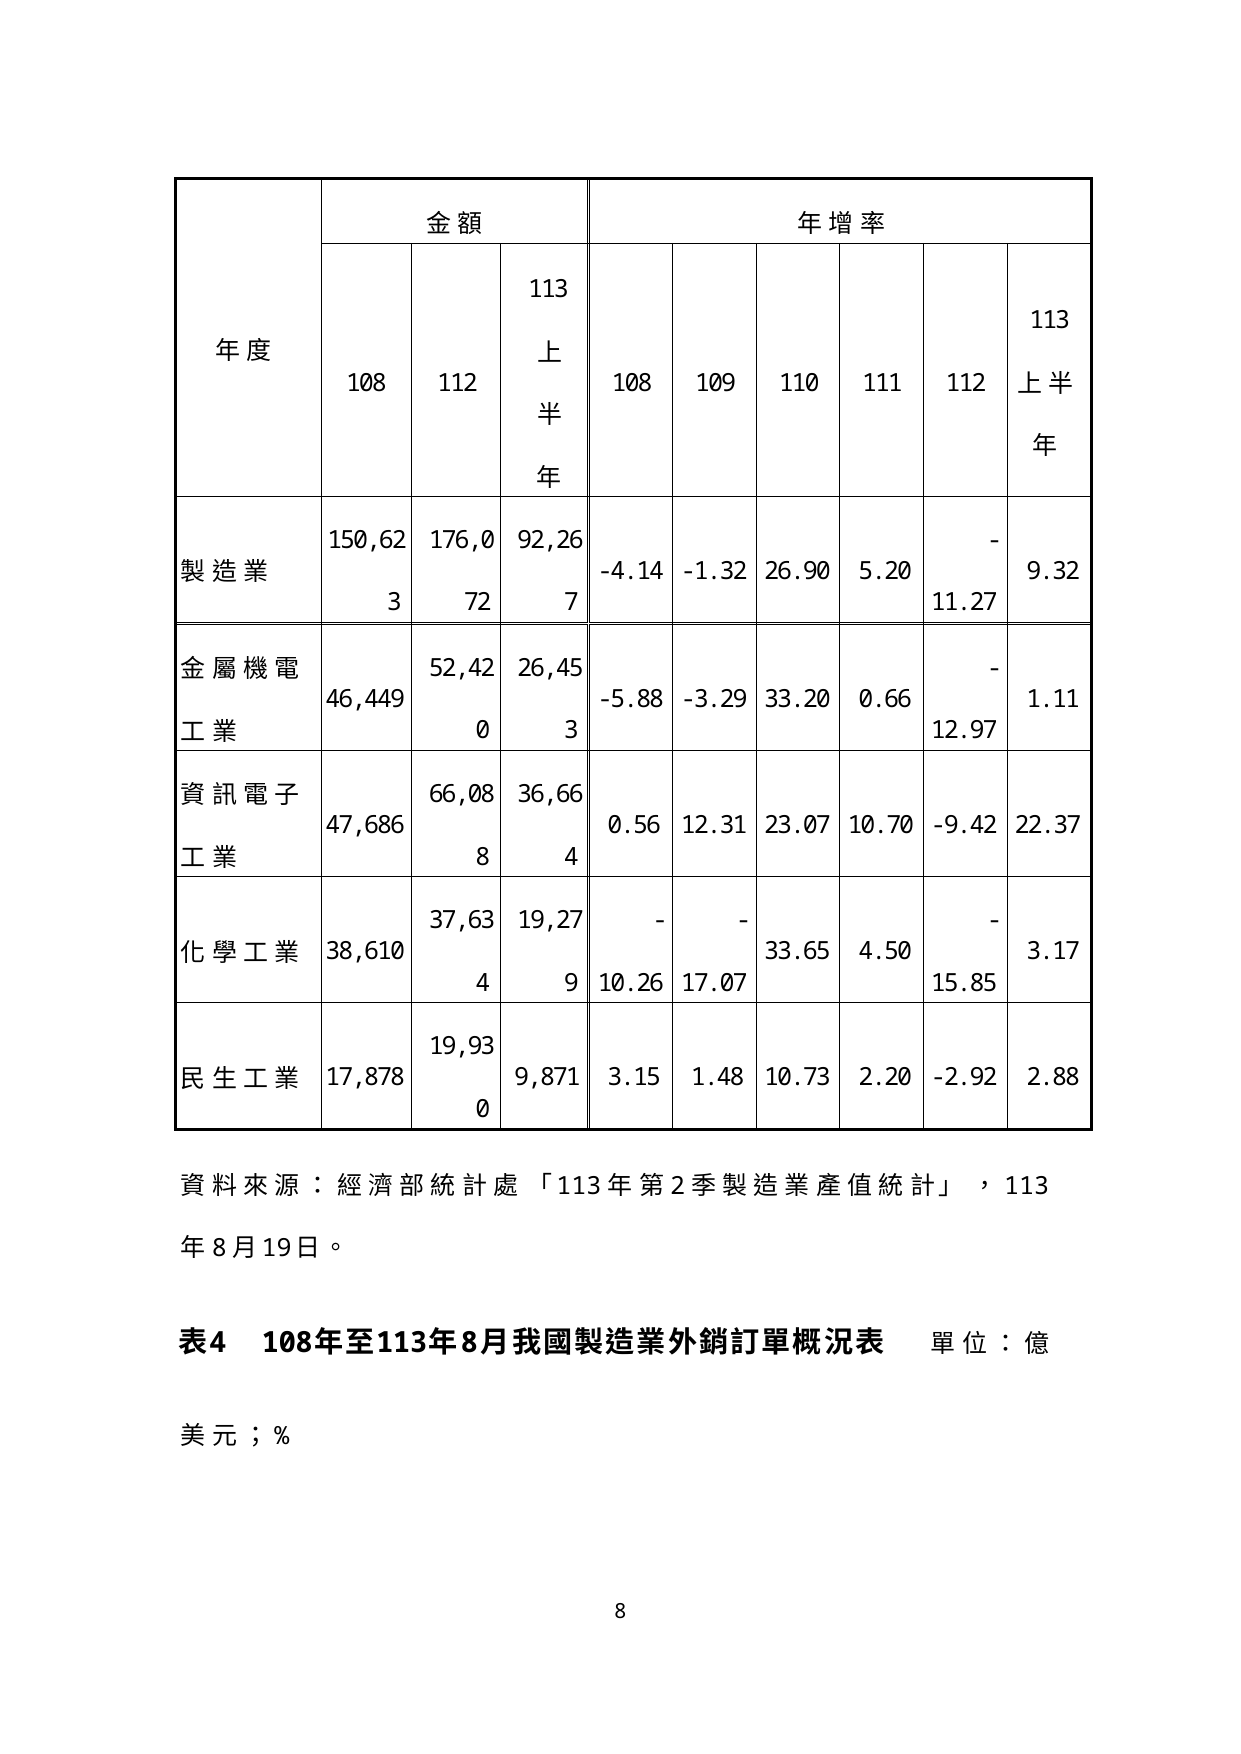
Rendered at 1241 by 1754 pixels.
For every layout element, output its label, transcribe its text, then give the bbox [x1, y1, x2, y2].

table_cell 112 [924, 244, 1007, 496]
table_cell 1.11 [1008, 625, 1090, 750]
table_cell 176,072 [412, 497, 500, 622]
table_header 金額 [322, 180, 587, 243]
table_cell -1.32 [673, 497, 756, 622]
table_cell 1.48 [673, 1003, 756, 1128]
table_cell -12.97 [924, 625, 1007, 750]
table_cell 5.20 [840, 497, 923, 622]
table_cell 47,686 [322, 751, 411, 876]
table_cell 0.56 [590, 751, 672, 876]
text 表4 108年至113年8月我國製造業外銷訂單概況表 單位：億美元；% [177, 1256, 1063, 1444]
table_cell 109 [673, 244, 756, 496]
table_cell 2.20 [840, 1003, 923, 1128]
table_cell 38,610 [322, 877, 411, 1002]
text 資料來源：經濟部統計處「113年第2季製造業產值統計」，113年8月19日。 [177, 1131, 1063, 1256]
table_cell 10.70 [840, 751, 923, 876]
table_header 年度 [177, 180, 321, 496]
table_cell 19,279 [501, 877, 587, 1002]
table_cell 108 [322, 244, 411, 496]
table_cell 150,623 [322, 497, 411, 622]
table_cell -15.85 [924, 877, 1007, 1002]
table_cell 17,878 [322, 1003, 411, 1128]
table_cell 110 [757, 244, 839, 496]
table_cell 0.66 [840, 625, 923, 750]
table_cell 113 上半年 [1008, 244, 1090, 496]
table_cell 2.88 [1008, 1003, 1090, 1128]
table_cell -2.92 [924, 1003, 1007, 1128]
table_cell 22.37 [1008, 751, 1090, 876]
table_header 年增率 [590, 180, 1090, 243]
table_cell -5.88 [590, 625, 672, 750]
table_cell 9,871 [501, 1003, 587, 1128]
table_cell -11.27 [924, 497, 1007, 622]
table_cell 3.17 [1008, 877, 1090, 1002]
table_cell 33.20 [757, 625, 839, 750]
table_cell -3.29 [673, 625, 756, 750]
table_cell 9.32 [1008, 497, 1090, 622]
table_cell 資訊電子工業 [177, 751, 321, 876]
table_cell 112 [412, 244, 500, 496]
table_cell 10.73 [757, 1003, 839, 1128]
table_cell 108 [590, 244, 672, 496]
table_cell 12.31 [673, 751, 756, 876]
table_cell -4.14 [590, 497, 672, 622]
table_cell 33.65 [757, 877, 839, 1002]
table_cell 52,420 [412, 625, 500, 750]
table_cell 民生工業 [177, 1003, 321, 1128]
table_cell 111 [840, 244, 923, 496]
table_cell 3.15 [590, 1003, 672, 1128]
table_cell 製造業 [177, 497, 321, 622]
table_cell 金屬機電工業 [177, 625, 321, 750]
table_cell 26,453 [501, 625, 587, 750]
table_cell 23.07 [757, 751, 839, 876]
table_cell 113 上半年 [501, 244, 587, 496]
table_cell 36,664 [501, 751, 587, 876]
table_cell 46,449 [322, 625, 411, 750]
table_cell 66,088 [412, 751, 500, 876]
table_cell 26.90 [757, 497, 839, 622]
table_cell -17.07 [673, 877, 756, 1002]
table_cell -10.26 [590, 877, 672, 1002]
table_cell -9.42 [924, 751, 1007, 876]
table_cell 37,634 [412, 877, 500, 1002]
table_cell 92,267 [501, 497, 587, 622]
table_cell 4.50 [840, 877, 923, 1002]
table_cell 化學工業 [177, 877, 321, 1002]
table_cell 19,930 [412, 1003, 500, 1128]
